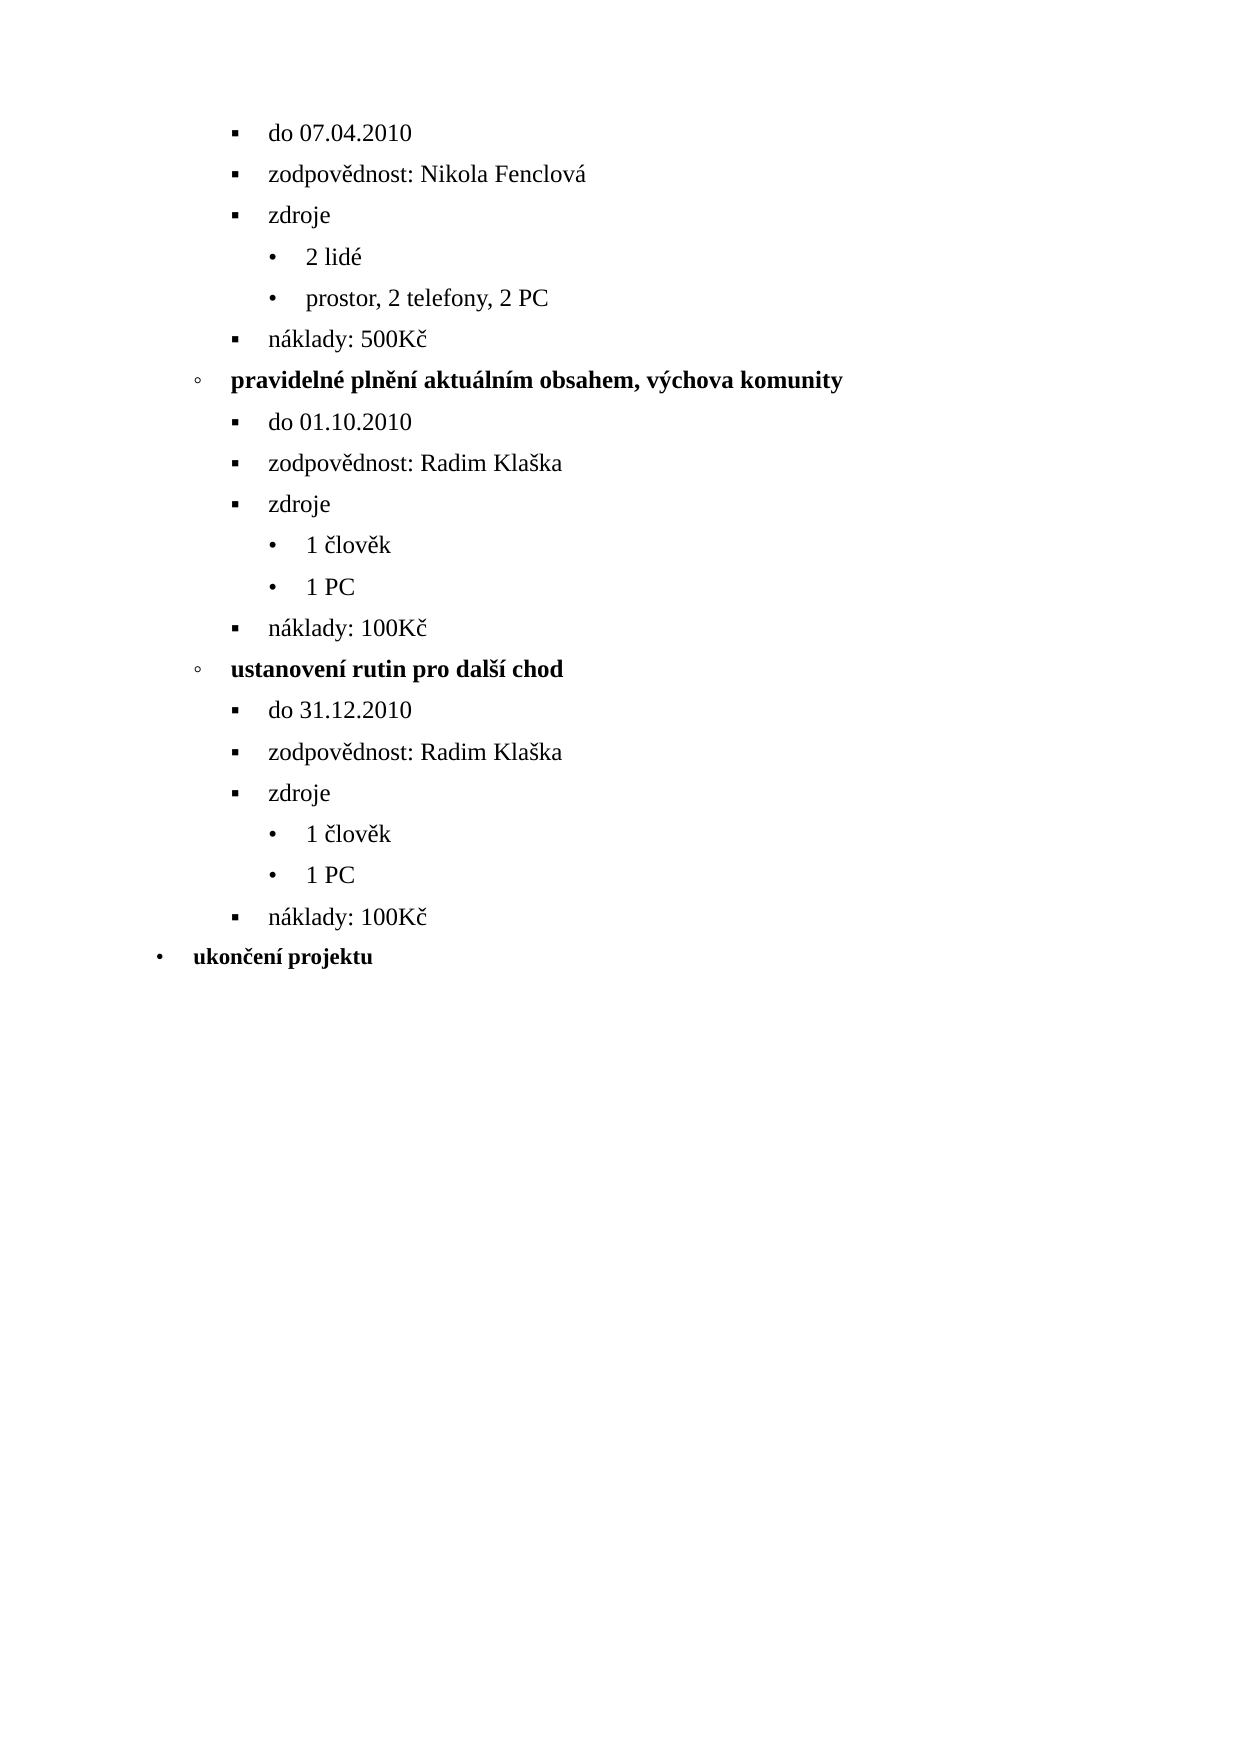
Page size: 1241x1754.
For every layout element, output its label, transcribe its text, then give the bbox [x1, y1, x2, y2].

list 1 člověk [268, 531, 1122, 559]
list pravidelné plnění aktuálním obsahem, výchova komunity [193, 366, 1122, 394]
list zodpovědnost: Nikola Fenclová [231, 159, 1122, 188]
list 1 PC [268, 572, 1122, 601]
list ukončení projektu [156, 943, 1122, 969]
list 1 člověk [268, 819, 1122, 848]
list náklady: 100Kč [231, 902, 1122, 931]
list zdroje [231, 778, 1122, 807]
list zodpovědnost: Radim Klaška [231, 448, 1122, 477]
list zodpovědnost: Radim Klaška [231, 737, 1122, 766]
list do 01.10.2010 [231, 407, 1122, 436]
list 1 PC [268, 861, 1122, 889]
list do 07.04.2010 [231, 118, 1122, 147]
list 2 lidé [268, 242, 1122, 271]
list prostor, 2 telefony, 2 PC [268, 283, 1122, 312]
list náklady: 500Kč [231, 324, 1122, 353]
list zdroje [231, 489, 1122, 518]
list zdroje [231, 201, 1122, 229]
list náklady: 100Kč [231, 613, 1122, 642]
list do 31.12.2010 [231, 696, 1122, 724]
list ustanovení rutin pro další chod [193, 654, 1122, 683]
